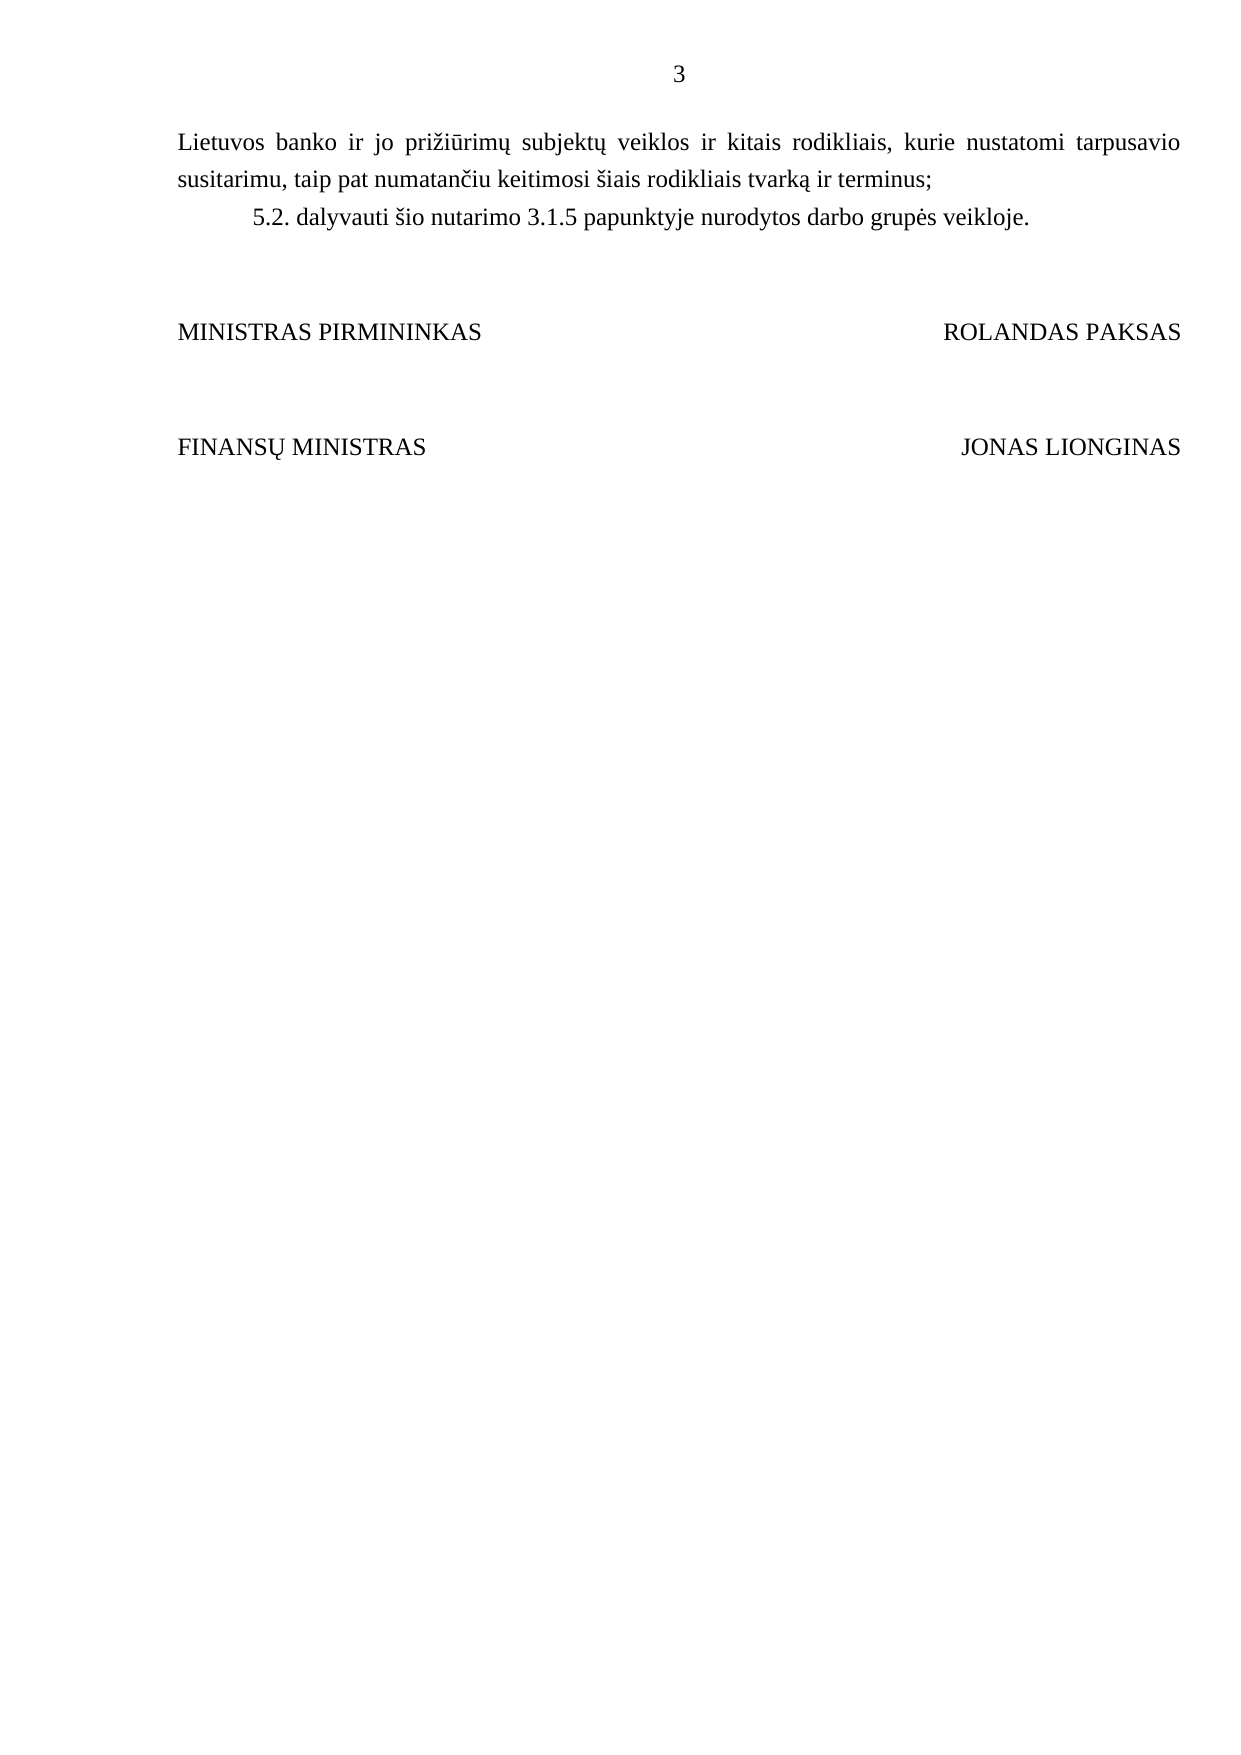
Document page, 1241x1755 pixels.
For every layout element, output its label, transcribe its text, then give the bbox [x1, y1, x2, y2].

text Finansų ministras Jonas Lionginas [177, 432, 1181, 461]
text Ministras Pirmininkas Rolandas Paksas [177, 317, 1181, 346]
text 5.2. dalyvauti šio nutarimo 3.1.5 papunktyje nurodytos darbo grupės veikloje. [177, 193, 1181, 231]
text Lietuvos banko ir jo prižiūrimų subjektų veiklos ir kitais rodikliais, kurie nustatomi tarpusavio susitarimu, taip pat numatančiu keitimosi šiais rodikliais tvarką ir terminus; [177, 118, 1181, 193]
